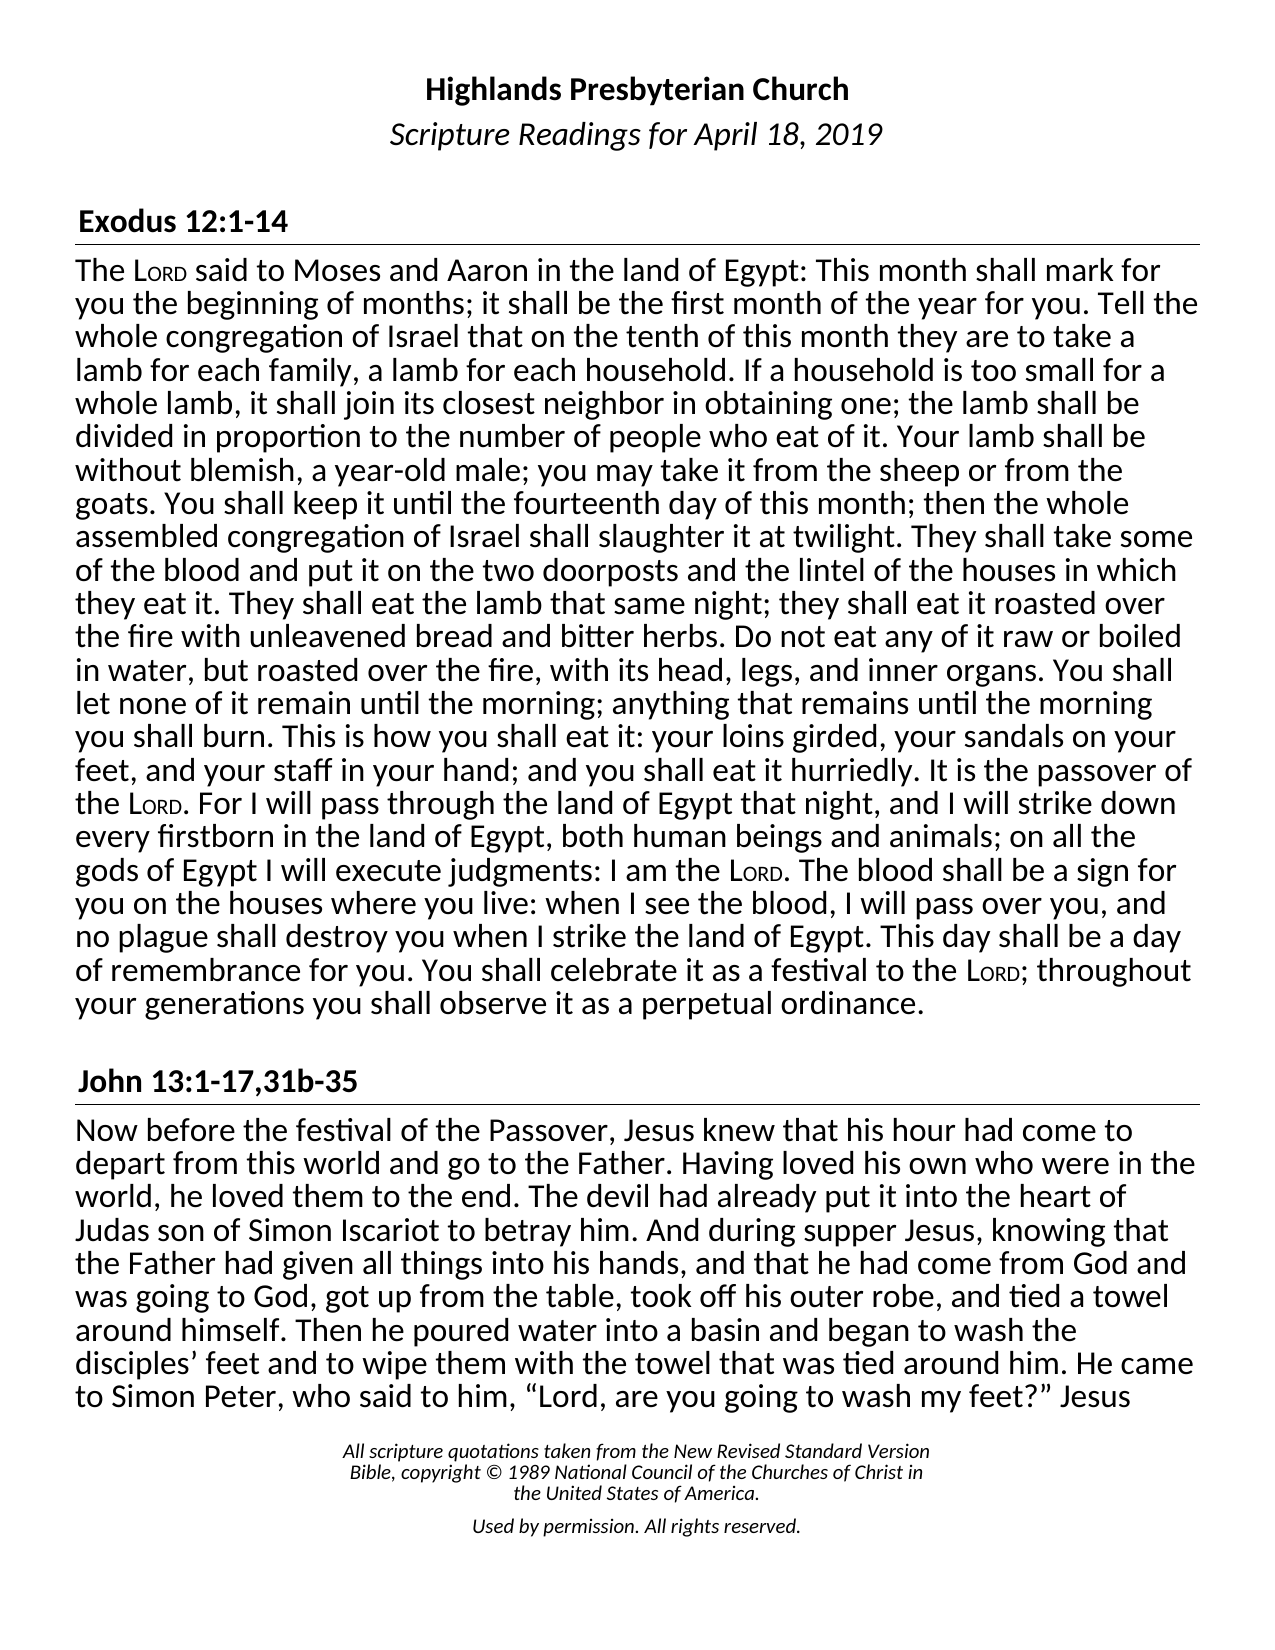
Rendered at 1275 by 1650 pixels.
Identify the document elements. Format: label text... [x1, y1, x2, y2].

subtitle Exodus 12:1-14 [75, 204, 1200, 244]
title Highlands Presbyterian Church [75, 75, 1200, 108]
subtitle Scripture Readings for April 18, 2019 [75, 120, 1200, 154]
text Used by permission. All rights reserved. [337, 1518, 937, 1539]
text Now before the festival of the Passover, Jesus knew that his hour had come to depart from this world and go to the Father. Having loved his own who were in the world, he loved them to the end. The devil had already put it into the heart of Judas son of Simon Iscariot to betray him. And during supper Jesus, knowing that the Father had given all things into his hands, and that he had come from God and was going to God, got up from the table, took off his outer robe, and tied a towel around himself. Then he poured water into a basin and began to wash the disciples’ feet and to wipe them with the towel that was tied around him. He came to Simon Peter, who said to him, “Lord, are you going to wash my feet?” Jesus [75, 1116, 1200, 1416]
subtitle John 13:1-17,31b-35 [75, 1064, 1200, 1104]
text All scripture quotations taken from the New Revised Standard Version Bible, copyright © 1989 National Council of the Churches of Christ in the United States of America. [337, 1443, 937, 1506]
text The Lord said to Moses and Aaron in the land of Egypt: This month shall mark for you the beginning of months; it shall be the first month of the year for you. Tell the whole congregation of Israel that on the tenth of this month they are to take a lamb for each family, a lamb for each household. If a household is too small for a whole lamb, it shall join its closest neighbor in obtaining one; the lamb shall be divided in proportion to the number of people who eat of it. Your lamb shall be without blemish, a year-old male; you may take it from the sheep or from the goats. You shall keep it until the fourteenth day of this month; then the whole assembled congregation of Israel shall slaughter it at twilight. They shall take some of the blood and put it on the two doorposts and the lintel of the houses in which they eat it. They shall eat the lamb that same night; they shall eat it roasted over the fire with unleavened bread and bitter herbs. Do not eat any of it raw or boiled in water, but roasted over the fire, with its head, legs, and inner organs. You shall let none of it remain until the morning; anything that remains until the morning you shall burn. This is how you shall eat it: your loins girded, your sandals on your feet, and your staff in your hand; and you shall eat it hurriedly. It is the passover of the Lord. For I will pass through the land of Egypt that night, and I will strike down every firstborn in the land of Egypt, both human beings and animals; on all the gods of Egypt I will execute judgments: I am the Lord. The blood shall be a sign for you on the houses where you live: when I see the blood, I will pass over you, and no plague shall destroy you when I strike the land of Egypt. This day shall be a day of remembrance for you. You shall celebrate it as a festival to the Lord; throughout your generations you shall observe it as a perpetual ordinance. [75, 256, 1200, 1023]
